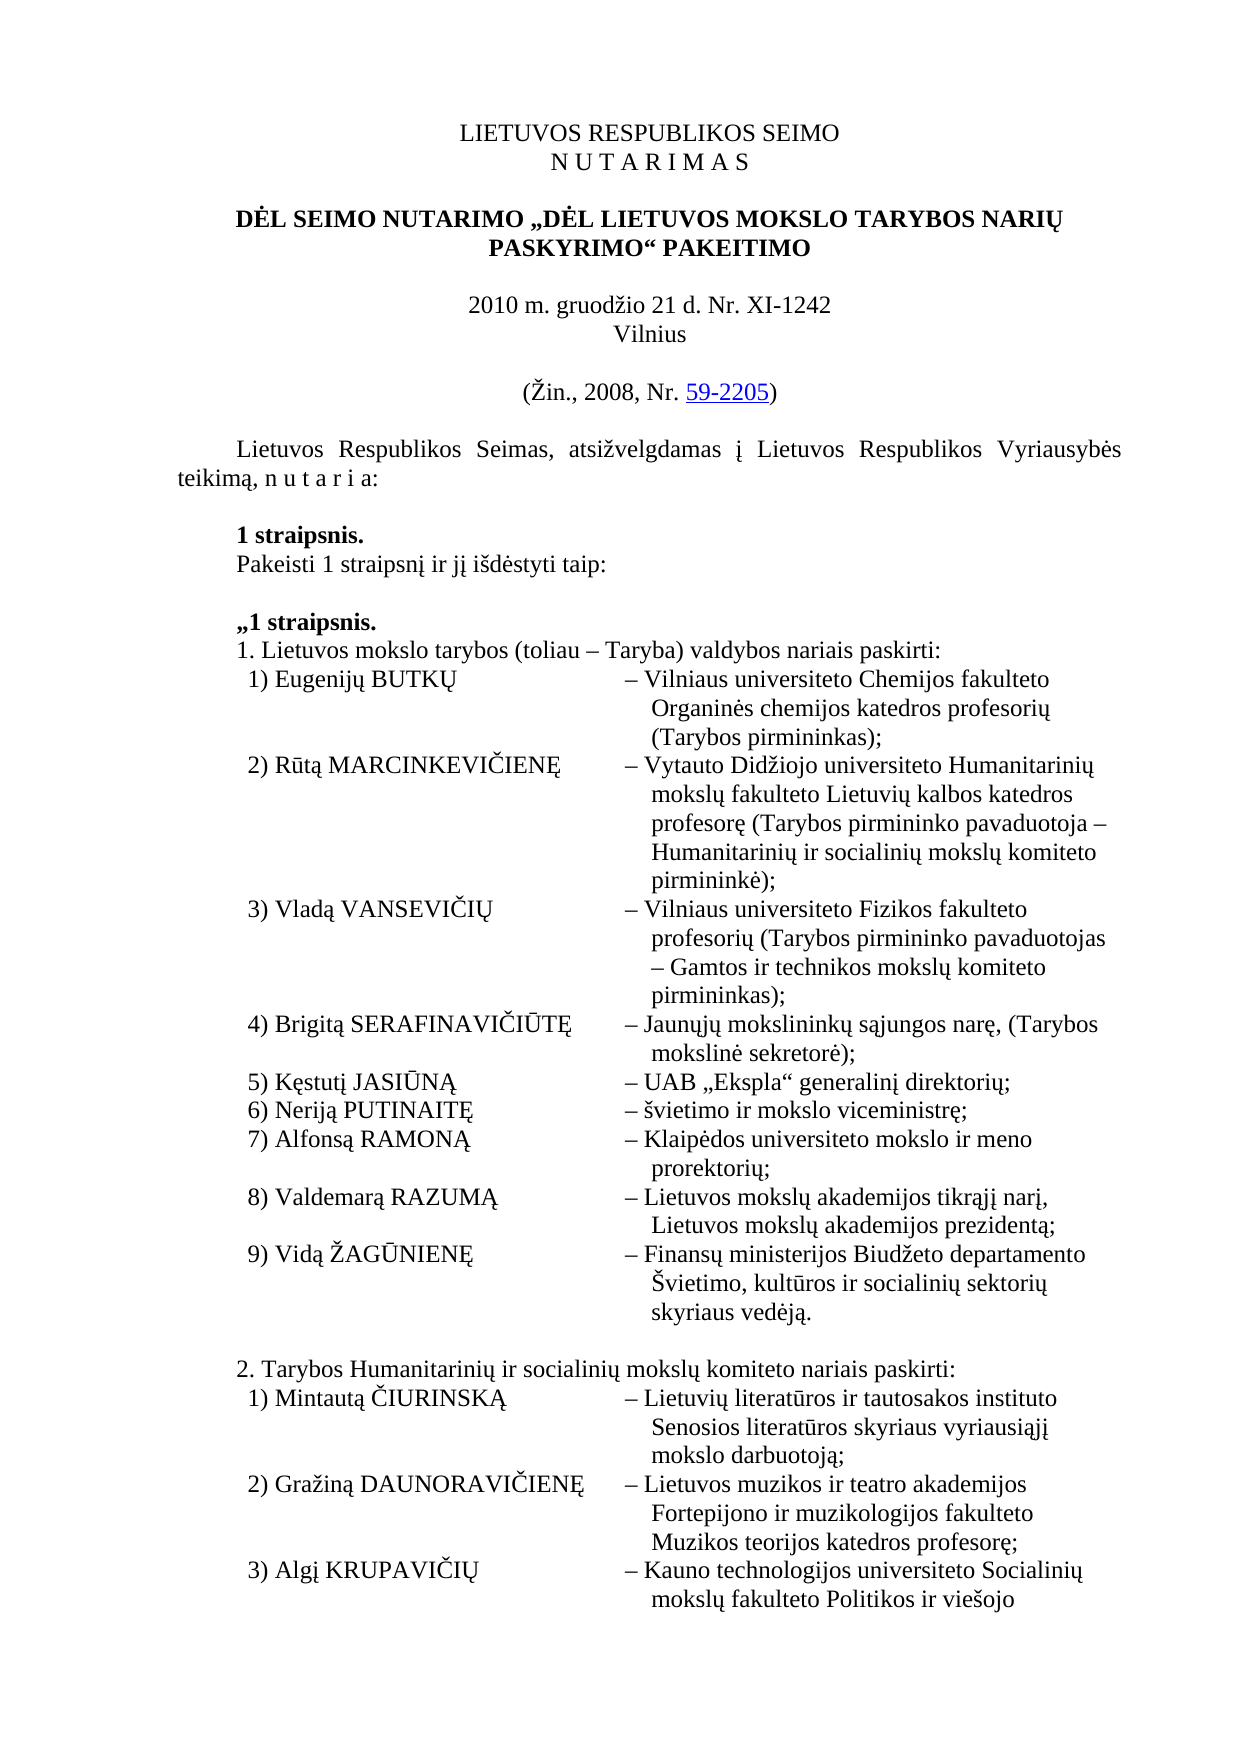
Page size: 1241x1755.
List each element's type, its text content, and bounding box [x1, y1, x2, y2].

text LIETUVOS RESPUBLIKOS SEIMO [177, 118, 1122, 147]
table_header – Vilniaus universiteto Chemijos fakulteto Organinės chemijos katedros profesorių (Tarybos pirmininkas); [614, 664, 1122, 751]
text 1. Lietuvos mokslo tarybos (toliau – Taryba) valdybos nariais paskirti: [177, 636, 1122, 664]
text 1 straipsnis. [177, 521, 1122, 549]
text Pakeisti 1 straipsnį ir jį išdėstyti taip: [177, 549, 1122, 578]
table_cell – švietimo ir mokslo viceministrę; [614, 1096, 1122, 1124]
table_header 1) Mintautą ČIURINSKĄ [177, 1383, 613, 1469]
table_cell – Kauno technologijos universiteto Socialinių mokslų fakulteto Politikos ir viešojo [614, 1556, 1122, 1613]
table_cell 2) Rūtą MARCINKEVIČIENĘ [177, 751, 613, 894]
table_cell – Lietuvos muzikos ir teatro akademijos Fortepijono ir muzikologijos fakulteto Muzikos teorijos katedros profesorę; [614, 1469, 1122, 1556]
table_cell – Finansų ministerijos Biudžeto departamento Švietimo, kultūros ir socialinių sektorių skyriaus vedėją. [614, 1239, 1122, 1326]
table_header – Lietuvių literatūros ir tautosakos instituto Senosios literatūros skyriaus vyriausiąjį mokslo darbuotoją; [614, 1383, 1122, 1469]
table_cell – Lietuvos mokslų akademijos tikrąjį narį, Lietuvos mokslų akademijos prezidentą; [614, 1182, 1122, 1239]
table_cell – Vilniaus universiteto Fizikos fakulteto profesorių (Tarybos pirmininko pavaduotojas – Gamtos ir technikos mokslų komiteto pirmininkas); [614, 894, 1122, 1009]
table_cell – UAB „Ekspla“ generalinį direktorių; [614, 1067, 1122, 1096]
table_cell 7) Alfonsą RAMONĄ [177, 1124, 613, 1182]
text 2010 m. gruodžio 21 d. Nr. XI-1242 [177, 291, 1122, 319]
table_header 1) Eugenijų BUTKŲ [177, 664, 613, 751]
table_cell 6) Neriją PUTINAITĘ [177, 1096, 613, 1124]
table_cell 8) Valdemarą RAZUMĄ [177, 1182, 613, 1239]
text 2. Tarybos Humanitarinių ir socialinių mokslų komiteto nariais paskirti: [177, 1354, 1122, 1383]
text (Žin., 2008, Nr. 59-2205) [177, 377, 1122, 406]
table_cell – Jaunųjų mokslininkų sąjungos narę, (Tarybos mokslinė sekretorė); [614, 1009, 1122, 1067]
table_cell 5) Kęstutį JASIŪNĄ [177, 1067, 613, 1096]
table_cell 3) Algį KRUPAVIČIŲ [177, 1556, 613, 1613]
text „1 straipsnis. [177, 607, 1122, 636]
table_cell 4) Brigitą SERAFINAVIČIŪTĘ [177, 1009, 613, 1067]
table_cell 9) Vidą ŽAGŪNIENĘ [177, 1239, 613, 1326]
table_cell 3) Vladą VANSEVIČIŲ [177, 894, 613, 1009]
text DĖL SEIMO NUTARIMO „DĖL LIETUVOS MOKSLO TARYBOS NARIŲ PASKYRIMO“ PAKEITIMO [177, 204, 1122, 262]
table_cell – Vytauto Didžiojo universiteto Humanitarinių mokslų fakulteto Lietuvių kalbos katedros profesorę (Tarybos pirmininko pavaduotoja – Humanitarinių ir socialinių mokslų komiteto pirmininkė); [614, 751, 1122, 894]
text Vilnius [177, 319, 1122, 348]
text N U T A R I M A S [177, 147, 1122, 176]
table_cell 2) Gražiną DAUNORAVIČIENĘ [177, 1469, 613, 1556]
table_cell – Klaipėdos universiteto mokslo ir meno prorektorių; [614, 1124, 1122, 1182]
text Lietuvos Respublikos Seimas, atsižvelgdamas į Lietuvos Respublikos Vyriausybės teikimą, n u t a r i a: [177, 434, 1122, 492]
